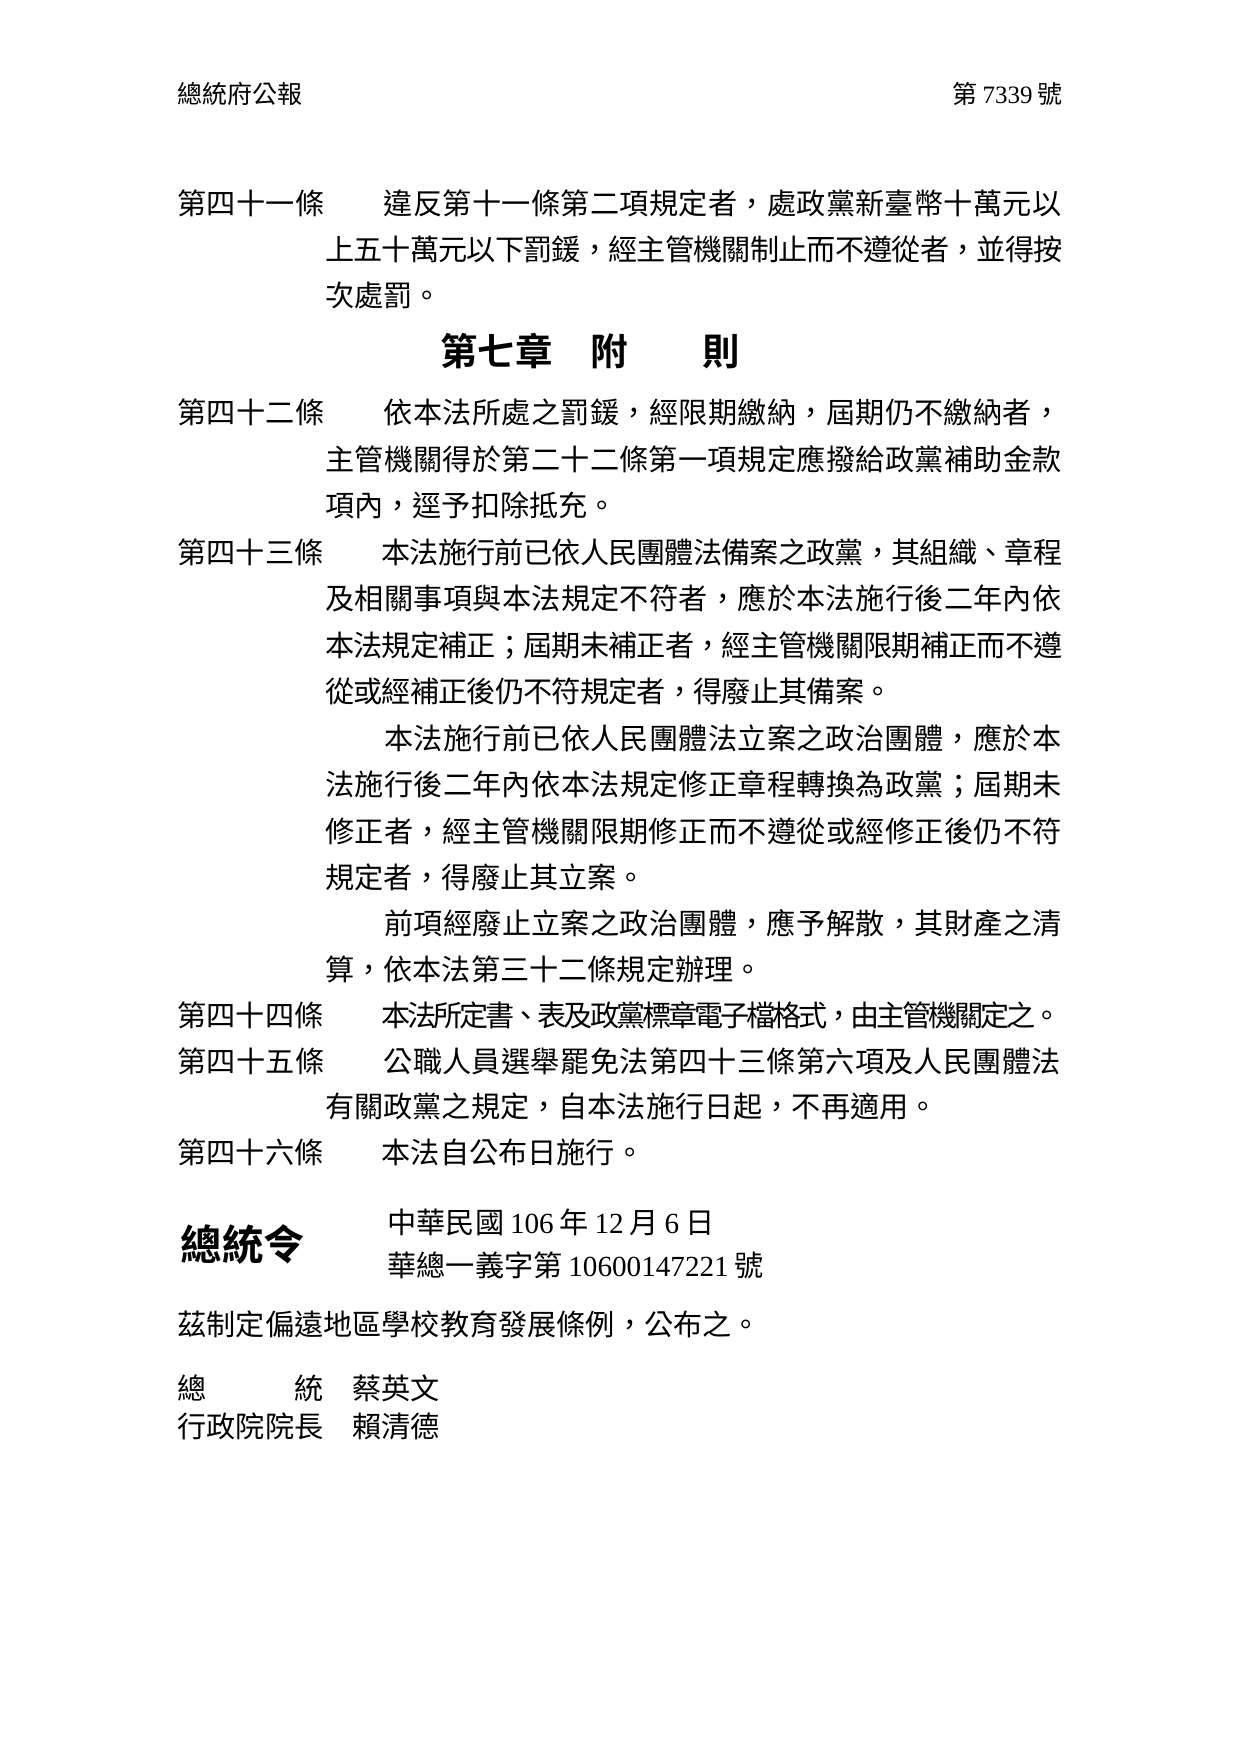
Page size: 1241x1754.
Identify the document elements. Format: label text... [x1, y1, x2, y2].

text 第四十五條 公職人員選舉罷免法第四十三條第六項及人民團體法有關政黨之規定，自本法施行日起，不再適用。 [177, 1035, 1064, 1127]
text 第四十一條 違反第十一條第二項規定者，處政黨新臺幣十萬元以上五十萬元以下罰鍰，經主管機關制止而不遵從者，並得按次處罰。 [177, 177, 1064, 316]
text 第四十六條 本法自公布日施行。 [177, 1127, 1064, 1173]
text 行政院院長 賴清德 [177, 1407, 1064, 1445]
table_header 中華民國106年12月6日 華總一義字第10600147221號 [384, 1198, 880, 1286]
text 第四十二條 依本法所處之罰鍰，經限期繳納，屆期仍不繳納者，主管機關得於第二十二條第一項規定應撥給政黨補助金款項內，逕予扣除抵充。 [177, 387, 1064, 526]
table_header 總統令 [177, 1198, 384, 1286]
text 本法施行前已依人民團體法立案之政治團體，應於本法施行後二年內依本法規定修正章程轉換為政黨；屆期未修正者，經主管機關限期修正而不遵從或經修正後仍不符規定者，得廢止其立案。 [325, 712, 1064, 898]
text 總 統 蔡英文 [177, 1370, 1064, 1407]
text 第七章 附 則 [440, 328, 1064, 374]
text 第四十四條 本法所定書、表及政黨標章電子檔格式，由主管機關定之。 [177, 989, 1064, 1035]
text 第四十三條 本法施行前已依人民團體法備案之政黨，其組織、章程及相關事項與本法規定不符者，應於本法施行後二年內依本法規定補正；屆期未補正者，經主管機關限期補正而不遵從或經補正後仍不符規定者，得廢止其備案。 [177, 526, 1064, 712]
text 前項經廢止立案之政治團體，應予解散，其財產之清算，依本法第三十二條規定辦理。 [325, 898, 1064, 989]
text 茲制定偏遠地區學校教育發展條例，公布之。 [177, 1299, 1064, 1345]
